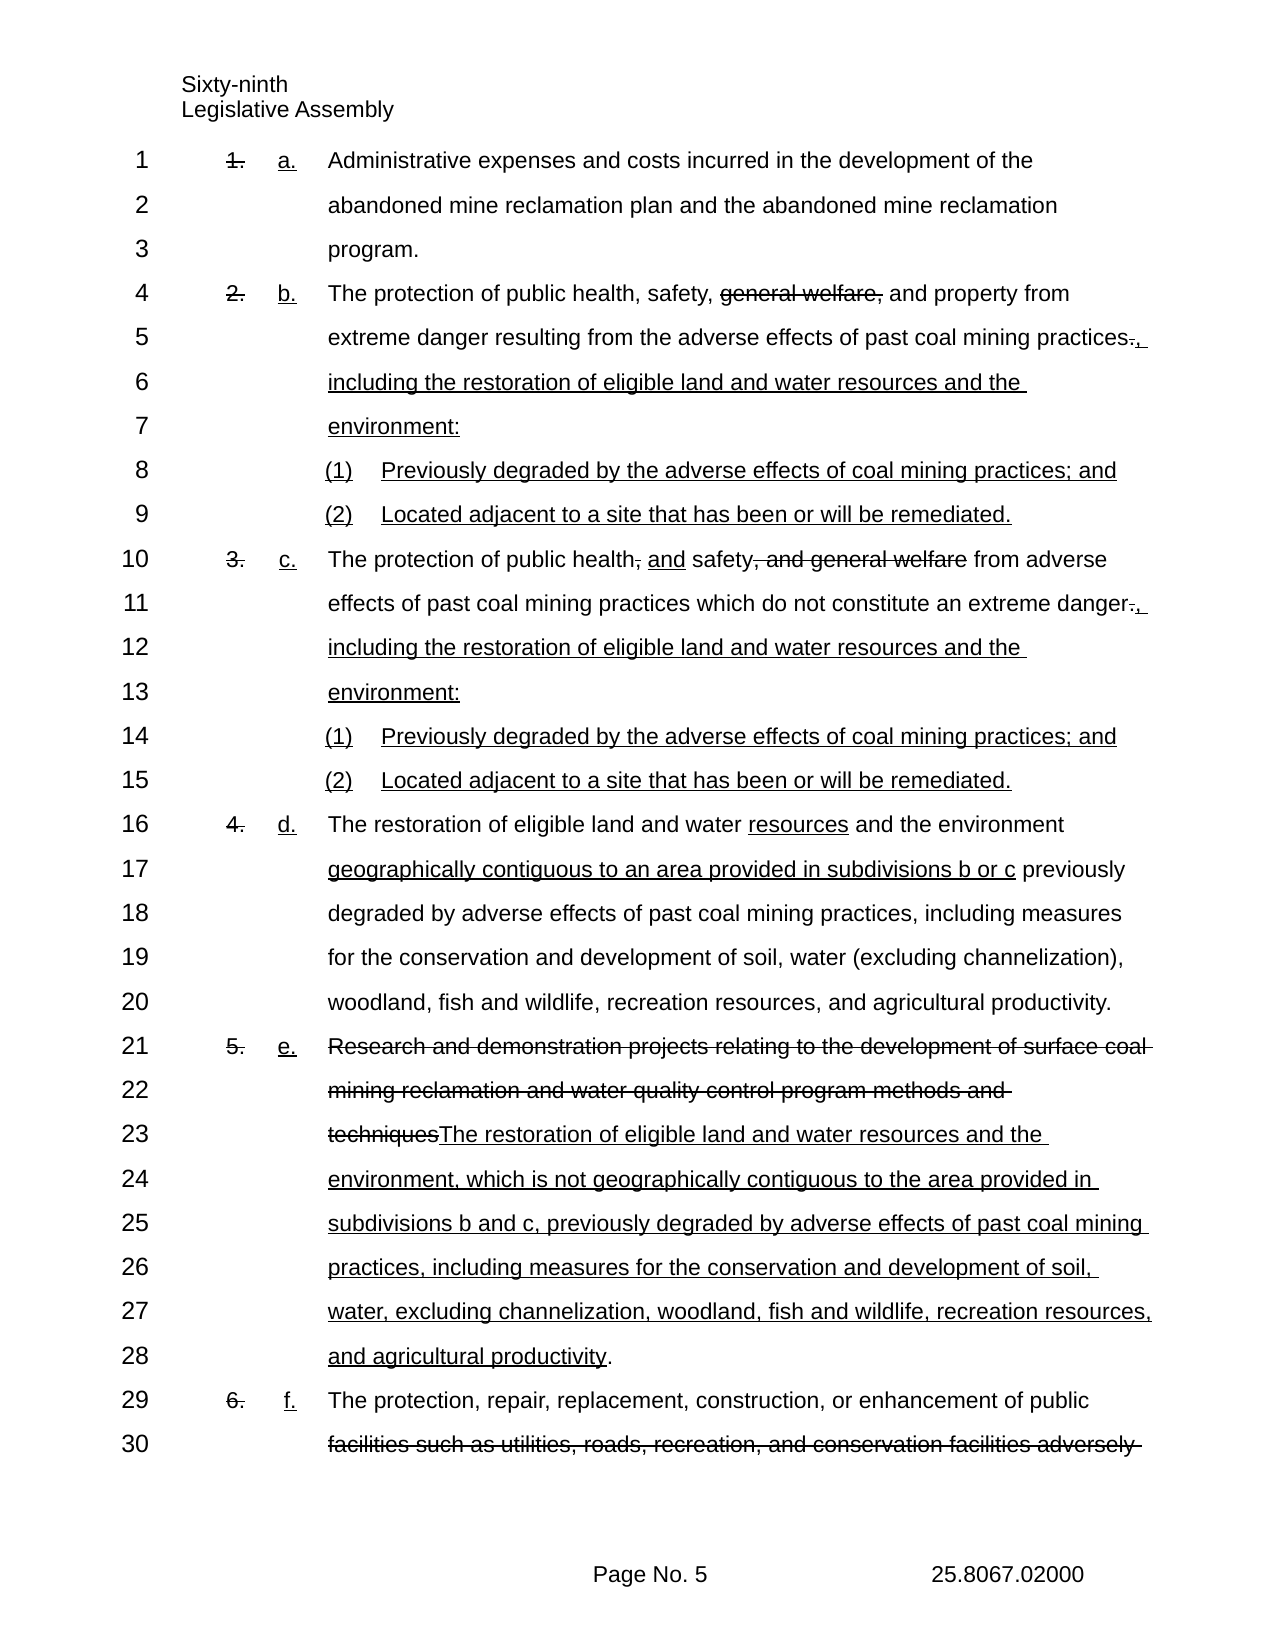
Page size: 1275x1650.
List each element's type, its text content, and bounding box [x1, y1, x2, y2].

text 6. f. The protection, repair, replacement, construction, or enhancement of public facilities such as utilities, roads, recreation, and conservation facilities adversely [181, 1373, 1154, 1461]
text (1) Previously degraded by the adverse effects of coal mining practices; and [181, 709, 1154, 753]
text (2) Located adjacent to a site that has been or will be remediated. [181, 753, 1154, 797]
text 3. c. The protection of public health, and safety, and general welfare from adverse effects of past coal mining practices which do not constitute an extreme danger., including the restoration of eligible land and water resources and the environment: [181, 532, 1154, 709]
text (2) Located adjacent to a site that has been or will be remediated. [181, 487, 1154, 532]
text 5. e. Research and demonstration projects relating to the development of surface coal mining reclamation and water quality control program methods and techniquesThe restoration of eligible land and water resources and the environment, which is not geographically contiguous to the area provided in subdivisions b and c, previously degraded by adverse effects of past coal mining practices, including measures for the conservation and development of soil, water, excluding channelization, woodland, fish and wildlife, recreation resources, and agricultural productivity. [181, 1019, 1154, 1373]
text 4. d. The restoration of eligible land and water resources and the environment geographically contiguous to an area provided in subdivisions b or c previously degraded by adverse effects of past coal mining practices, including measures for the conservation and development of soil, water (excluding channelization), woodland, fish and wildlife, recreation resources, and agricultural productivity. [181, 797, 1154, 1019]
text 2. b. The protection of public health, safety, general welfare, and property from extreme danger resulting from the adverse effects of past coal mining practices., including the restoration of eligible land and water resources and the environment: [181, 266, 1154, 443]
text 1. a. Administrative expenses and costs incurred in the development of the abandoned mine reclamation plan and the abandoned mine reclamation program. [181, 133, 1154, 266]
text (1) Previously degraded by the adverse effects of coal mining practices; and [181, 443, 1154, 487]
